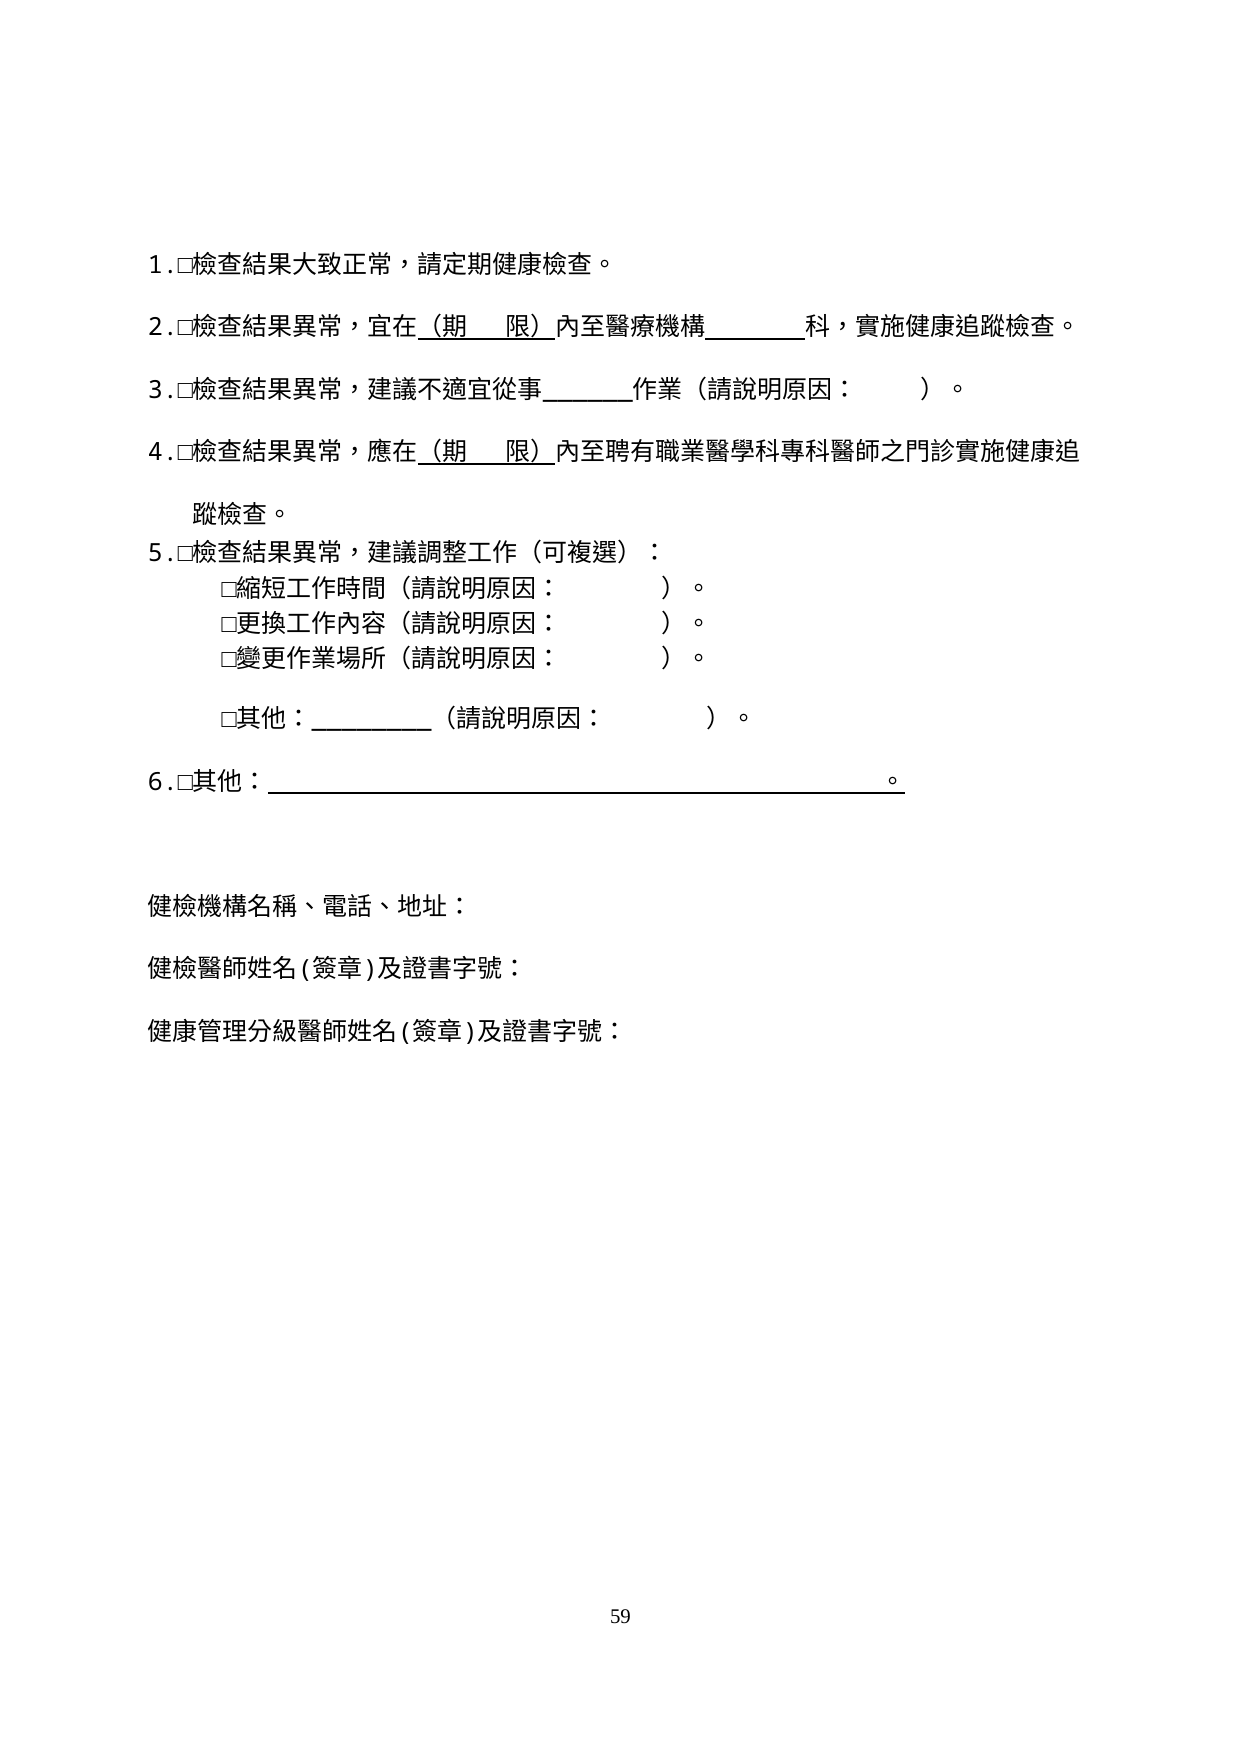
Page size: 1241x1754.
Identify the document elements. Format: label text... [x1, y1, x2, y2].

text 健康管理分級醫師姓名(簽章)及證書字號： [148, 987, 1092, 1050]
text □其他：________（請說明原因： ）。 [221, 675, 1092, 737]
text 3.□檢查結果異常，建議不適宜從事______作業（請說明原因： ）。 [148, 346, 1092, 408]
text 4.□檢查結果異常，應在（期 限）內至聘有職業醫學科專科醫師之門診實施健康追蹤檢查。 [148, 408, 1092, 533]
text 健檢機構名稱、電話、地址： [148, 862, 1092, 925]
text □更換工作內容（請說明原因： ）。 [221, 604, 1092, 639]
text □變更作業場所（請說明原因： ）。 [221, 639, 1092, 675]
text 6.□其他： 。 [148, 737, 1092, 800]
text 2.□檢查結果異常，宜在（期 限）內至醫療機構 科，實施健康追蹤檢查。 [148, 283, 1092, 346]
text 5.□檢查結果異常，建議調整工作（可複選）： [148, 533, 1092, 569]
text 1.□檢查結果大致正常，請定期健康檢查。 [148, 221, 1092, 283]
text □縮短工作時間（請說明原因： ）。 [221, 569, 1092, 604]
text 健檢醫師姓名(簽章)及證書字號： [148, 925, 1092, 987]
